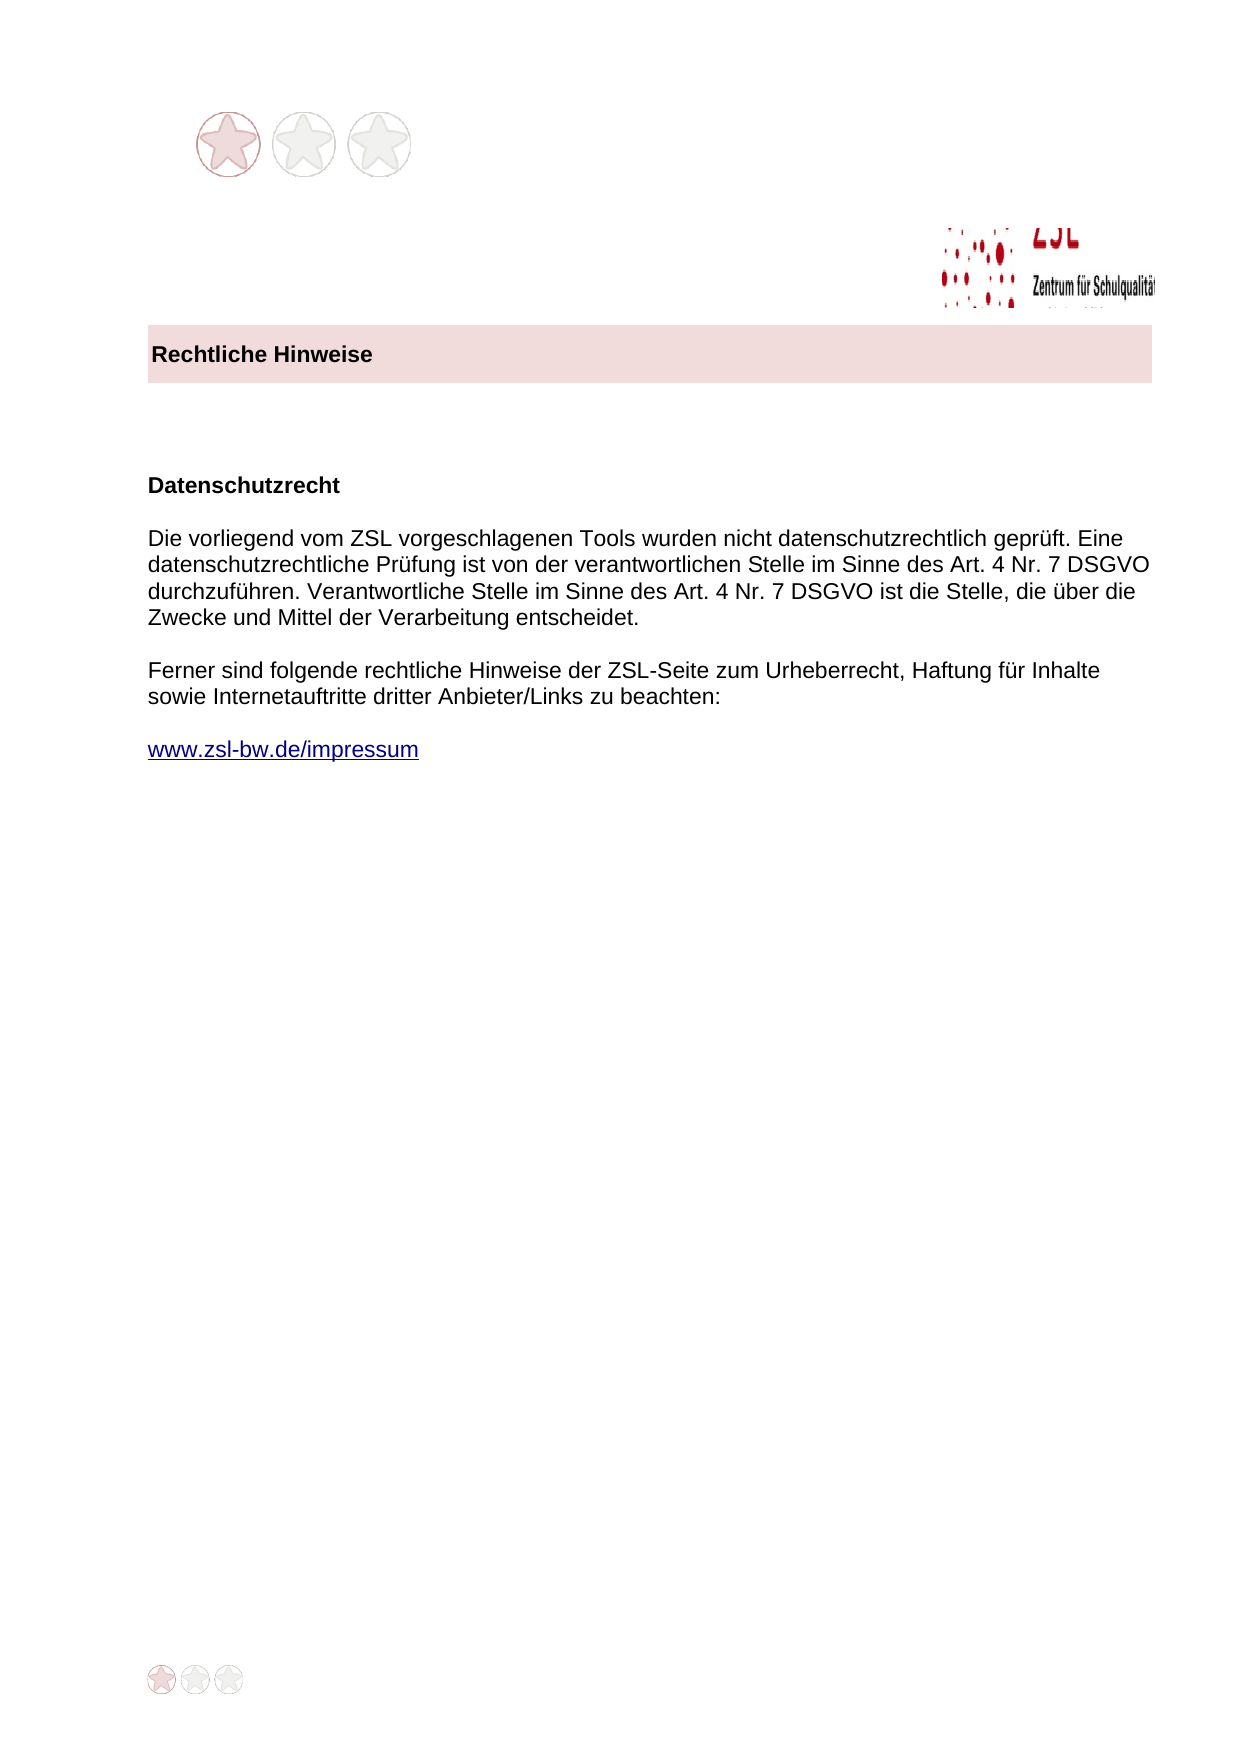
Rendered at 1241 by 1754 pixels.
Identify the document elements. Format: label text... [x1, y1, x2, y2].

table_header Rechtliche Hinweise [148, 325, 1152, 383]
text www.zsl-bw.de/impressum [148, 736, 1152, 762]
text Datenschutzrecht [148, 472, 1152, 499]
text Die vorliegend vom ZSL vorgeschlagenen Tools wurden nicht datenschutzrechtlich geprüft. Eine datenschutzrechtliche Prüfung ist von der verantwortlichen Stelle im Sinne des Art. 4 Nr. 7 DSGVO durchzuführen. Verantwortliche Stelle im Sinne des Art. 4 Nr. 7 DSGVO ist die Stelle, die über die Zwecke und Mittel der Verarbeitung entscheidet. [148, 525, 1152, 630]
text Ferner sind folgende rechtliche Hinweise der ZSL-Seite zum Urheberrecht, Haftung für Inhalte sowie Internetauftritte dritter Anbieter/Links zu beachten: [148, 657, 1152, 709]
table_cell [148, 383, 1152, 443]
